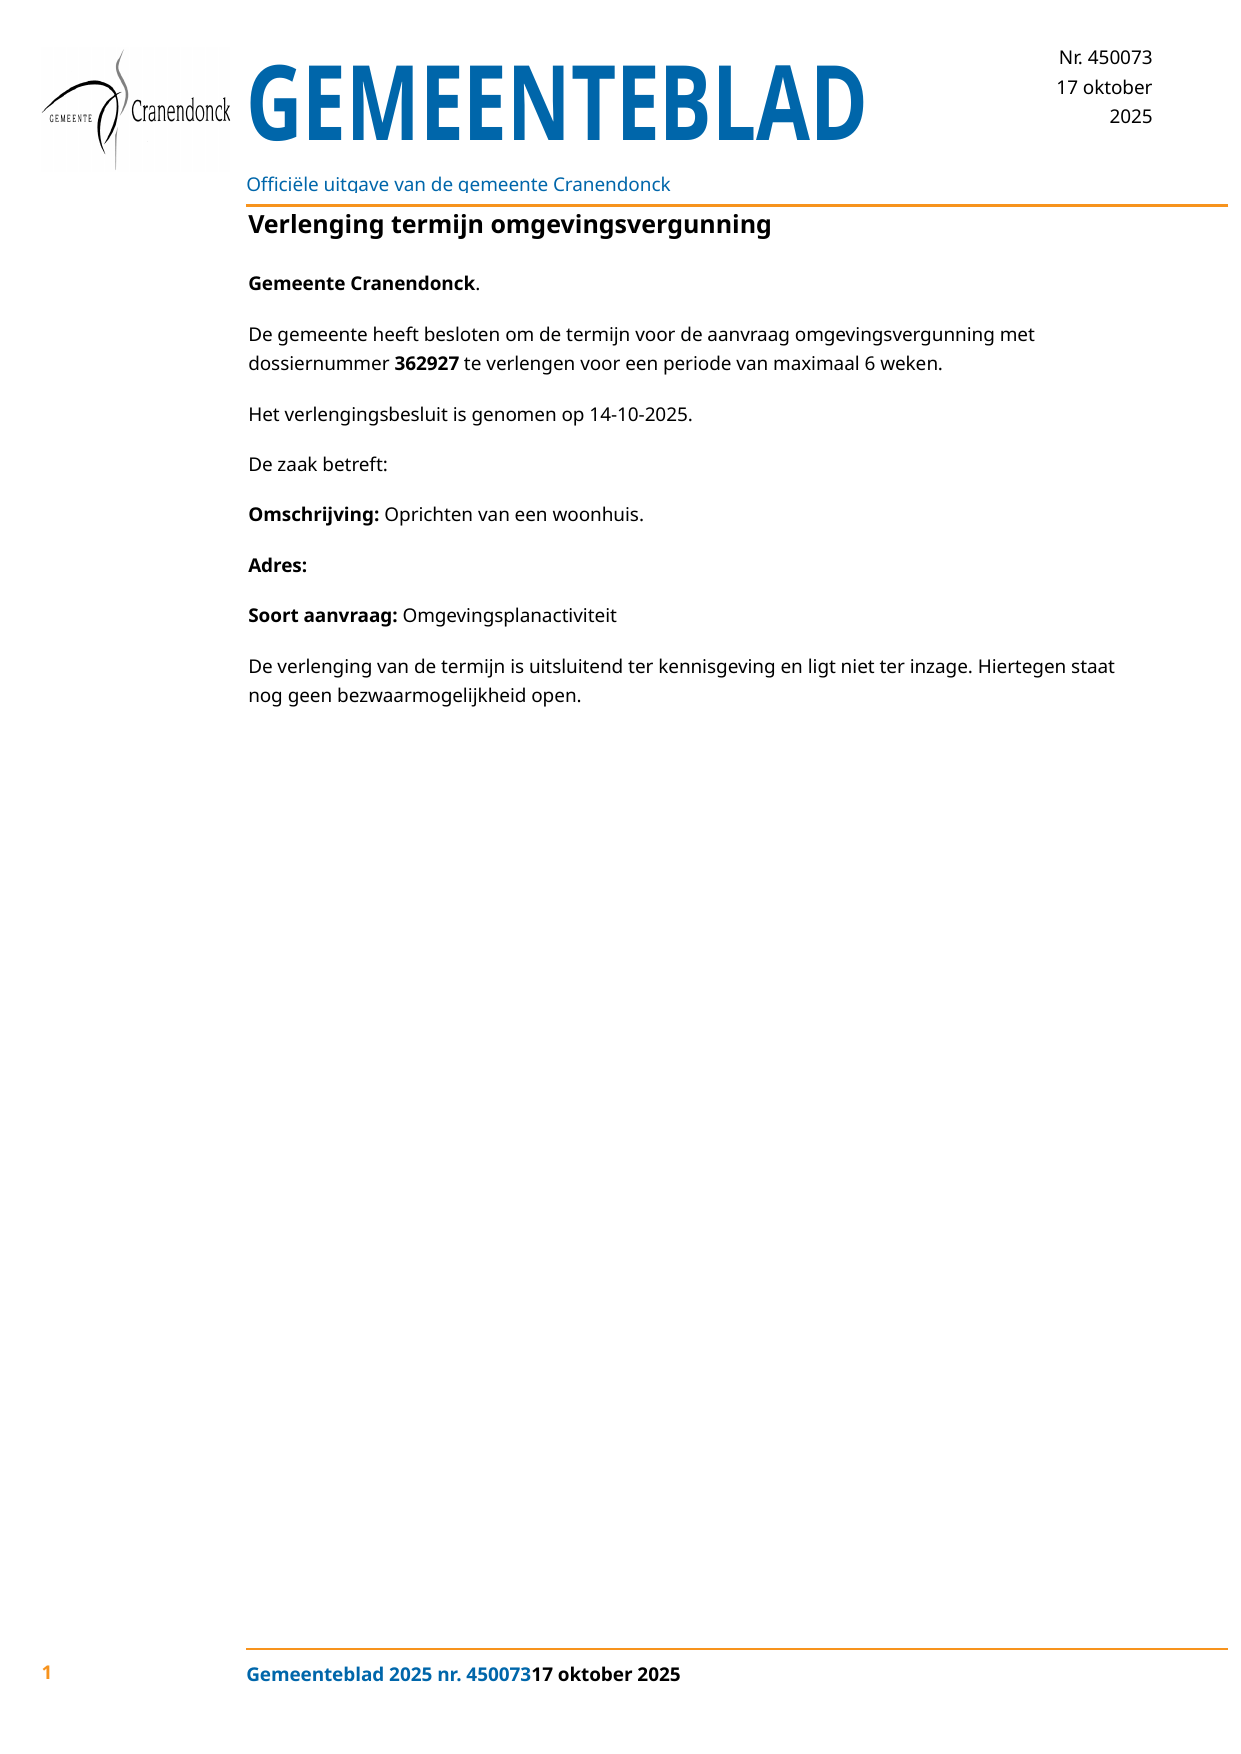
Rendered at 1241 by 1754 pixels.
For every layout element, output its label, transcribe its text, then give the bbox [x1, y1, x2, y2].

text Gemeente Cranendonck. [248, 270, 1152, 296]
picture [41, 47, 231, 172]
text De zaak betreft: [248, 451, 1152, 477]
text Verlenging termijn omgevingsvergunning [248, 207, 1152, 241]
text Soort aanvraag: Omgevingsplanactiviteit [248, 602, 1152, 628]
text De gemeente heeft besloten om de termijn voor de aanvraag omgevingsvergunning met dossiernummer 362927 te verlengen voor een periode van maximaal 6 weken. [248, 321, 1152, 376]
text Adres: [248, 552, 1152, 578]
text De verlenging van de termijn is uitsluitend ter kennisgeving en ligt niet ter inzage. Hiertegen staat nog geen bezwaarmogelijkheid open. [248, 653, 1152, 708]
text Omschrijving: Oprichten van een woonhuis. [248, 502, 1152, 527]
text Het verlengingsbesluit is genomen op 14-10-2025. [248, 401, 1152, 426]
